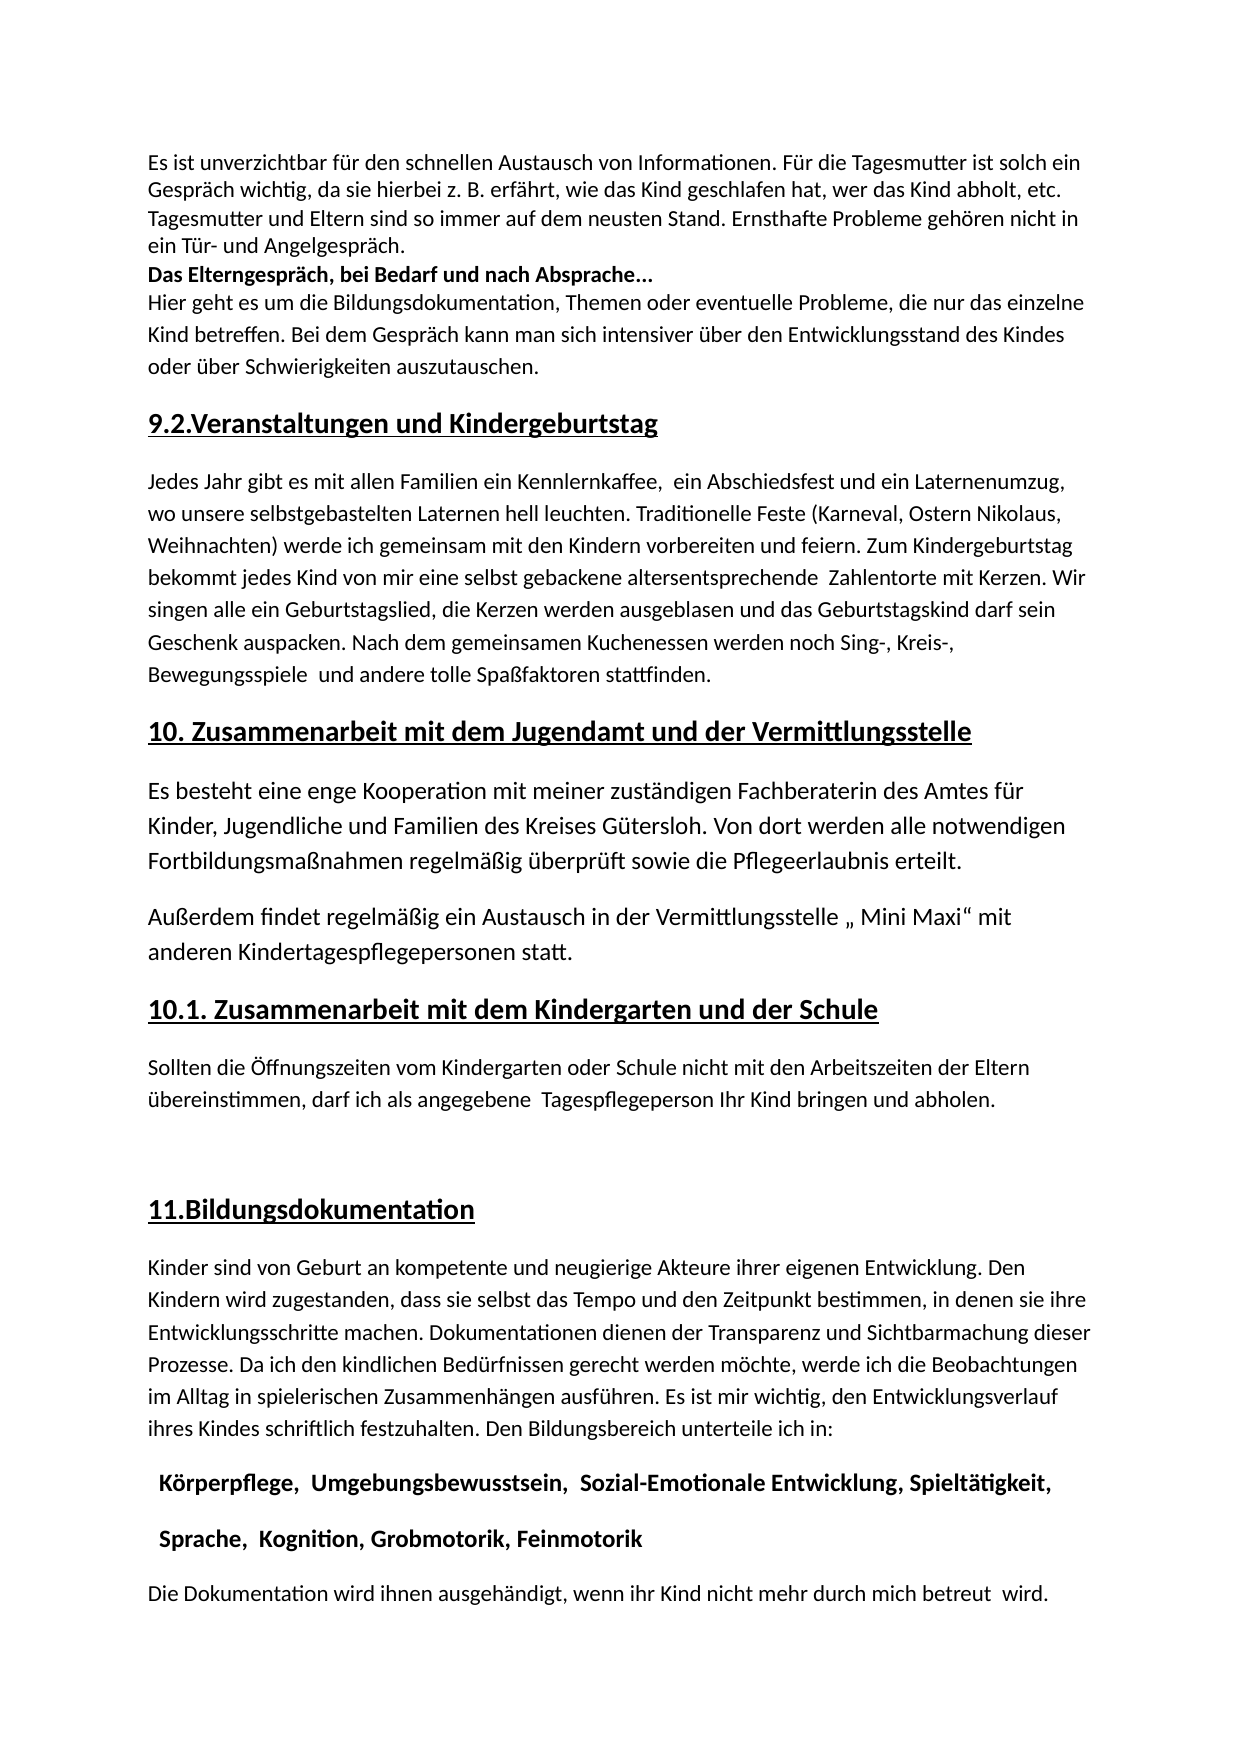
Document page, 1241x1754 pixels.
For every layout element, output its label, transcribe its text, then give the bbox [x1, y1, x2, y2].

text Die Dokumentation wird ihnen ausgehändigt, wenn ihr Kind nicht mehr durch mich betreut wird. [148, 1579, 1093, 1607]
text Körperpflege, Umgebungsbewusstsein, Sozial-Emotionale Entwicklung, Spieltätigkeit, [148, 1467, 1093, 1498]
text Jedes Jahr gibt es mit allen Familien ein Kennlernkaffee, ein Abschiedsfest und ein Laternenumzug, wo unsere selbstgebastelten Laternen hell leuchten. Traditionelle Feste (Karneval, Ostern Nikolaus, Weihnachten) werde ich gemeinsam mit den Kindern vorbereiten und feiern. Zum Kindergeburtstag bekommt jedes Kind von mir eine selbst gebackene altersentsprechende Zahlentorte mit Kerzen. Wir singen alle ein Geburtstagslied, die Kerzen werden ausgeblasen und das Geburtstagskind darf sein Geschenk auspacken. Nach dem gemeinsamen Kuchenessen werden noch Sing-, Kreis-, Bewegungsspiele und andere tolle Spaßfaktoren stattfinden. [148, 467, 1093, 688]
text Tagesmutter und Eltern sind so immer auf dem neusten Stand. Ernsthafte Probleme gehören nicht in ein Tür- und Angelgespräch. [148, 204, 1093, 260]
text Es ist unverzichtbar für den schnellen Austausch von Informationen. Für die Tagesmutter ist solch ein Gespräch wichtig, da sie hierbei z. B. erfährt, wie das Kind geschlafen hat, wer das Kind abholt, etc. [148, 148, 1093, 204]
text 10. Zusammenarbeit mit dem Jugendamt und der Vermittlungsstelle [148, 713, 1093, 749]
text 9.2.Veranstaltungen und Kindergeburtstag [148, 405, 1093, 441]
text 11.Bildungsdokumentation [148, 1191, 1093, 1227]
text Sprache, Kognition, Grobmotorik, Feinmotorik [148, 1523, 1093, 1553]
text Das Elterngespräch, bei Bedarf und nach Absprache... [148, 260, 1093, 288]
text Es besteht eine enge Kooperation mit meiner zuständigen Fachberaterin des Amtes für Kinder, Jugendliche und Familien des Kreises Gütersloh. Von dort werden alle notwendigen Fortbildungsmaßnahmen regelmäßig überprüft sowie die Pflegeerlaubnis erteilt. [148, 775, 1093, 875]
text Sollten die Öffnungszeiten vom Kindergarten oder Schule nicht mit den Arbeitszeiten der Eltern übereinstimmen, darf ich als angegebene Tagespflegeperson Ihr Kind bringen und abholen. [148, 1053, 1093, 1113]
text Außerdem findet regelmäßig ein Austausch in der Vermittlungsstelle „ Mini Maxi“ mit anderen Kindertagespflegepersonen statt. [148, 901, 1093, 966]
text Kinder sind von Geburt an kompetente und neugierige Akteure ihrer eigenen Entwicklung. Den Kindern wird zugestanden, dass sie selbst das Tempo und den Zeitpunkt bestimmen, in denen sie ihre Entwicklungsschritte machen. Dokumentationen dienen der Transparenz und Sichtbarmachung dieser Prozesse. Da ich den kindlichen Bedürfnissen gerecht werden möchte, werde ich die Beobachtungen im Alltag in spielerischen Zusammenhängen ausführen. Es ist mir wichtig, den Entwicklungsverlauf ihres Kindes schriftlich festzuhalten. Den Bildungsbereich unterteile ich in: [148, 1253, 1093, 1442]
text 10.1. Zusammenarbeit mit dem Kindergarten und der Schule [148, 991, 1093, 1027]
text Hier geht es um die Bildungsdokumentation, Themen oder eventuelle Probleme, die nur das einzelne Kind betreffen. Bei dem Gespräch kann man sich intensiver über den Entwicklungsstand des Kindes oder über Schwierigkeiten auszutauschen. [148, 288, 1093, 380]
